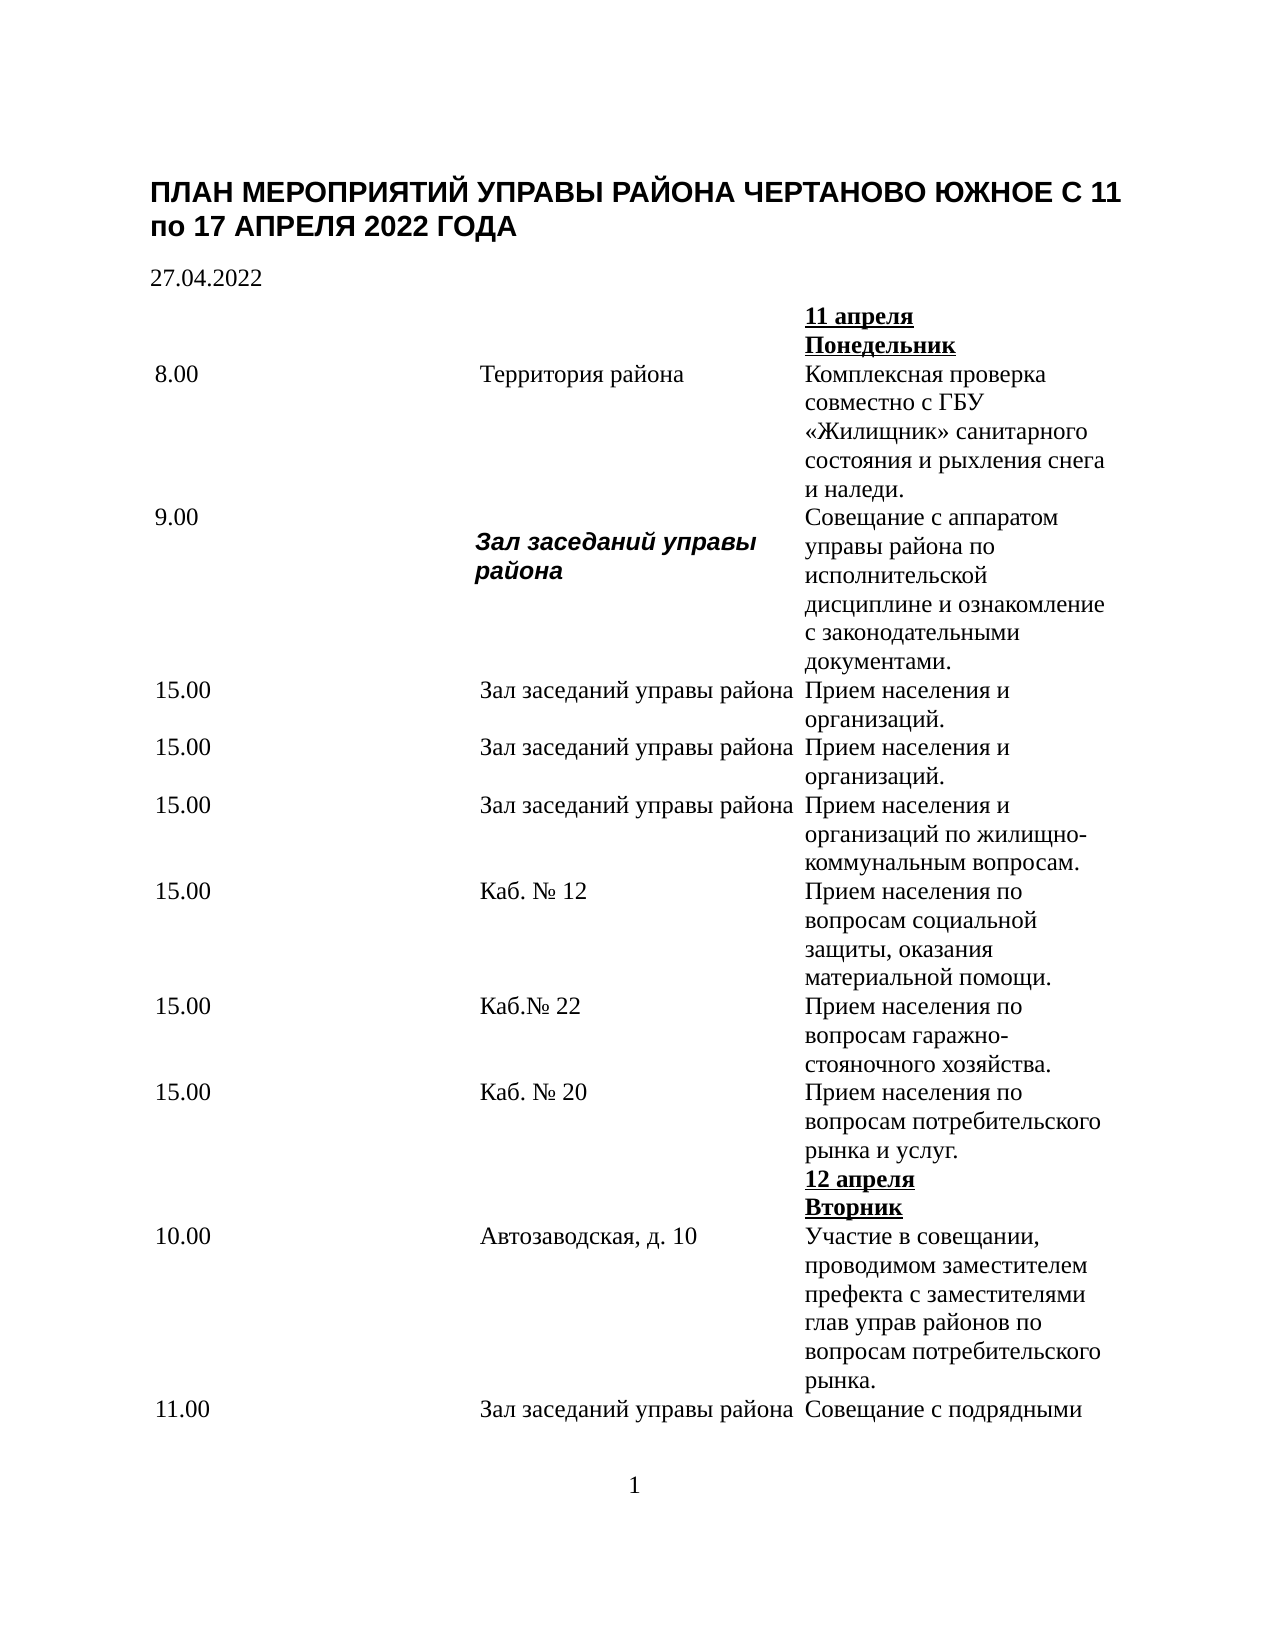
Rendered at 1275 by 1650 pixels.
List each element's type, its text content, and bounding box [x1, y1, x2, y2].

table_cell Каб.№ 22 [475, 991, 800, 1077]
table_cell Каб. № 12 [475, 876, 800, 991]
table_cell 11.00 [150, 1394, 475, 1422]
subtitle ПЛАН МЕРОПРИЯТИЙ УПРАВЫ РАЙОНА ЧЕРТАНОВО ЮЖНОЕ С 11 по 17 АПРЕЛЯ 2022 ГОДА [150, 175, 1125, 242]
table_header [150, 301, 475, 359]
table_cell Комплексная проверка совместно с ГБУ «Жилищник» санитарного состояния и рыхления снега и наледи. [800, 359, 1125, 502]
table_cell 15.00 [150, 991, 475, 1077]
table_cell Прием населения и организаций. [800, 675, 1125, 732]
table_cell Зал заседаний управы района [475, 790, 800, 876]
table_cell Зал заседаний управы района [475, 503, 800, 675]
table_cell 12 апреля Вторник [800, 1164, 1125, 1221]
table_cell 9.00 [150, 503, 475, 675]
table_cell Каб. № 20 [475, 1078, 800, 1164]
table_cell 8.00 [150, 359, 475, 502]
table_cell Зал заседаний управы района [475, 1394, 800, 1422]
table_cell 15.00 [150, 876, 475, 991]
table_cell 15.00 [150, 1078, 475, 1164]
table_cell 15.00 [150, 733, 475, 790]
table_cell Прием населения и организаций по жилищно-коммунальным вопросам. [800, 790, 1125, 876]
text 27.04.2022 [150, 263, 1125, 292]
table_cell Участие в совещании, проводимом заместителем префекта с заместителями глав управ районов по вопросам потребительского рынка. [800, 1221, 1125, 1394]
table_cell Автозаводская, д. 10 [475, 1221, 800, 1394]
table_cell Зал заседаний управы района [475, 733, 800, 790]
table_cell 15.00 [150, 790, 475, 876]
table_cell [475, 1164, 800, 1221]
table_cell Прием населения по вопросам социальной защиты, оказания материальной помощи. [800, 876, 1125, 991]
table_header 11 апреля Понедельник [800, 301, 1125, 359]
table_cell Прием населения по вопросам гаражно-стояночного хозяйства. [800, 991, 1125, 1077]
table_header [475, 301, 800, 359]
table_cell 15.00 [150, 675, 475, 732]
table_cell Прием населения и организаций. [800, 733, 1125, 790]
table_cell [150, 1164, 475, 1221]
table_cell Совещание с аппаратом управы района по исполнительской дисциплине и ознакомление с законодательными документами. [800, 503, 1125, 675]
table_cell Зал заседаний управы района [475, 675, 800, 732]
table_cell Прием населения по вопросам потребительского рынка и услуг. [800, 1078, 1125, 1164]
table_cell Территория района [475, 359, 800, 502]
table_cell Совещание с подрядными [800, 1394, 1125, 1422]
table_cell 10.00 [150, 1221, 475, 1394]
